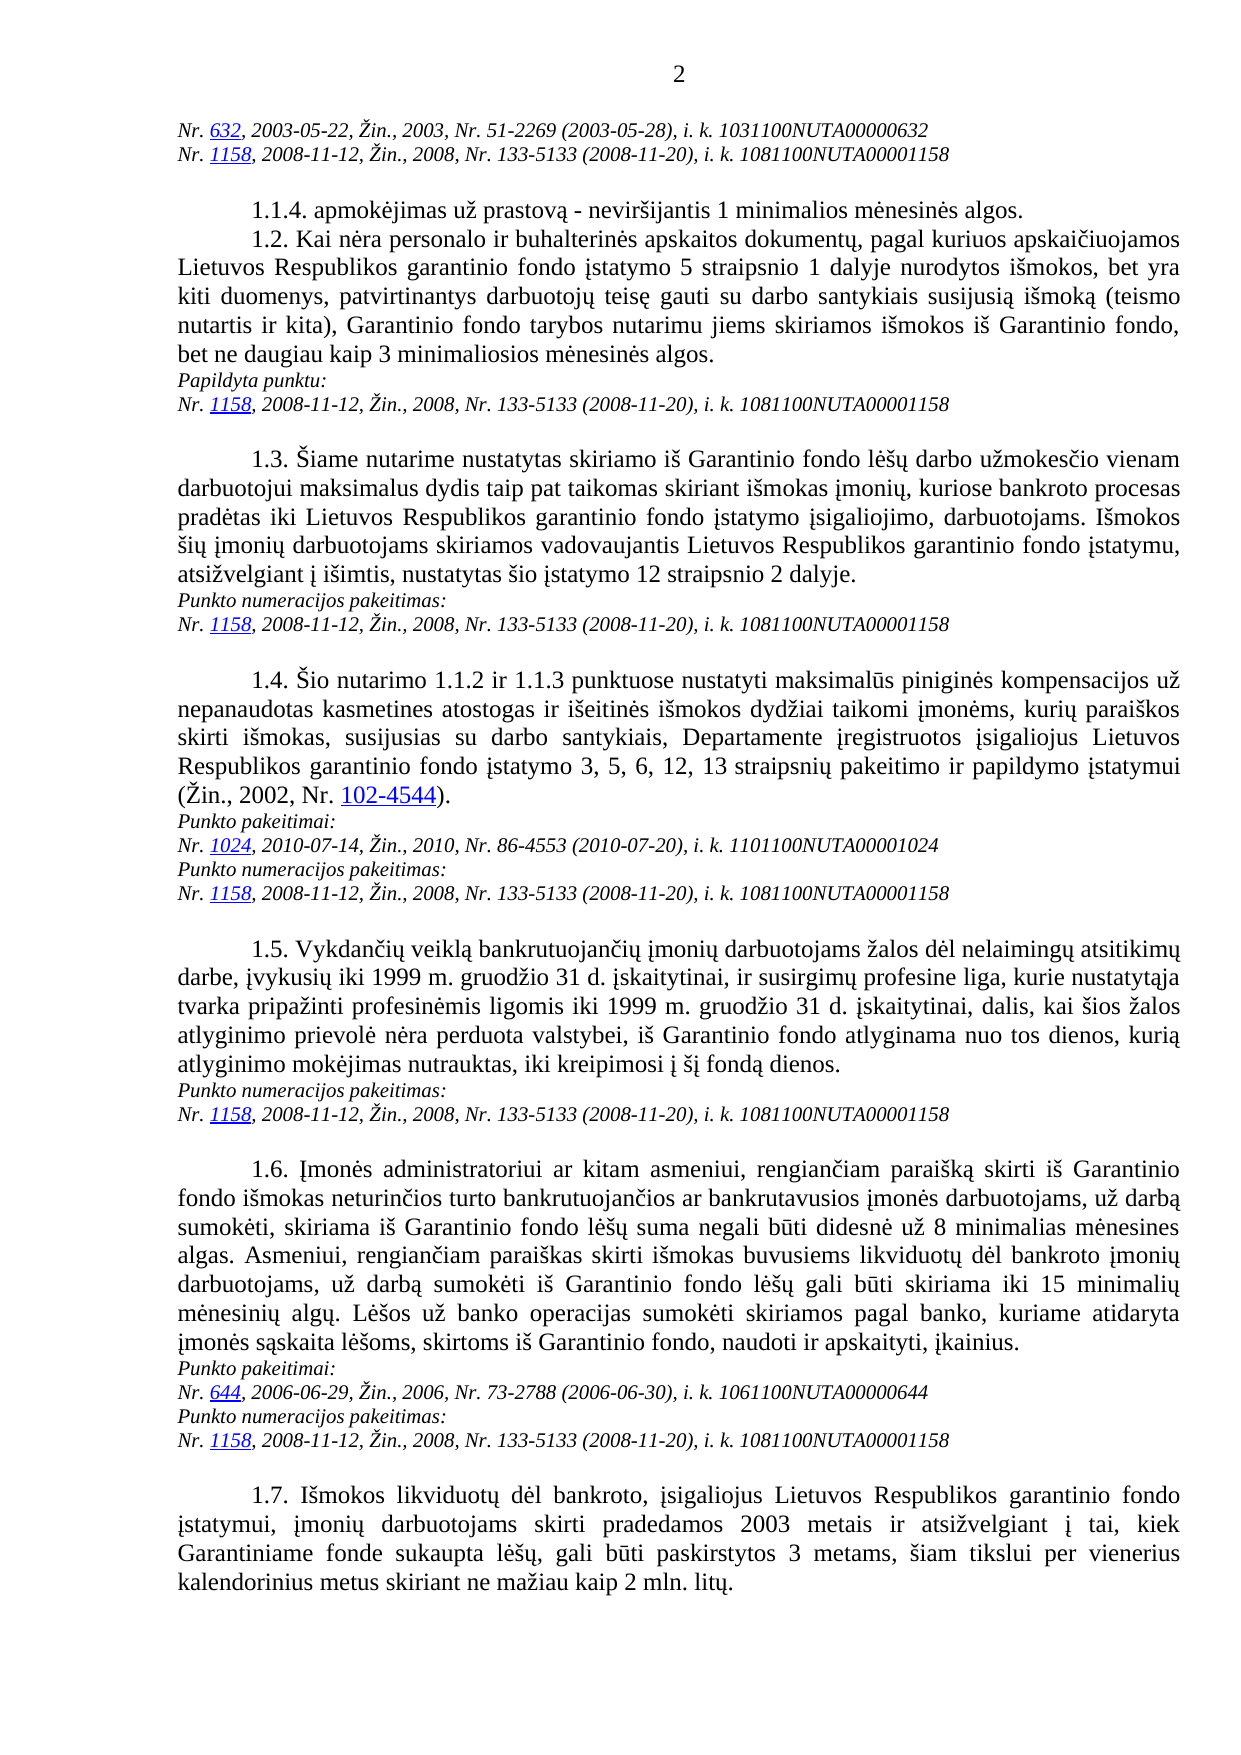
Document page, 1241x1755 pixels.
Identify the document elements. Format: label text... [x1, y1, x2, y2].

text Nr. 1158, 2008-11-12, Žin., 2008, Nr. 133-5133 (2008-11-20), i. k. 1081100NUTA00001158 [177, 612, 1181, 636]
text Nr. 1158, 2008-11-12, Žin., 2008, Nr. 133-5133 (2008-11-20), i. k. 1081100NUTA00001158 [177, 881, 1181, 905]
text Nr. 1158, 2008-11-12, Žin., 2008, Nr. 133-5133 (2008-11-20), i. k. 1081100NUTA00001158 [177, 142, 1181, 166]
text 1.3. Šiame nutarime nustatytas skiriamo iš Garantinio fondo lėšų darbo užmokesčio vienam darbuotojui maksimalus dydis taip pat taikomas skiriant išmokas įmonių, kuriose bankroto procesas pradėtas iki Lietuvos Respublikos garantinio fondo įstatymo įsigaliojimo, darbuotojams. Išmokos šių įmonių darbuotojams skiriamos vadovaujantis Lietuvos Respublikos garantinio fondo įstatymu, atsižvelgiant į išimtis, nustatytas šio įstatymo 12 straipsnio 2 dalyje. [177, 444, 1181, 588]
text Nr. 644, 2006-06-29, Žin., 2006, Nr. 73-2788 (2006-06-30), i. k. 1061100NUTA00000644 [177, 1380, 1181, 1404]
text Punkto numeracijos pakeitimas: [177, 1077, 1181, 1102]
text 1.6. Įmonės administratoriui ar kitam asmeniui, rengiančiam paraišką skirti iš Garantinio fondo išmokas neturinčios turto bankrutuojančios ar bankrutavusios įmonės darbuotojams, už darbą sumokėti, skiriama iš Garantinio fondo lėšų suma negali būti didesnė už 8 minimalias mėnesines algas. Asmeniui, rengiančiam paraiškas skirti išmokas buvusiems likviduotų dėl bankroto įmonių darbuotojams, už darbą sumokėti iš Garantinio fondo lėšų gali būti skiriama iki 15 minimalių mėnesinių algų. Lėšos už banko operacijas sumokėti skiriamos pagal banko, kuriame atidaryta įmonės sąskaita lėšoms, skirtoms iš Garantinio fondo, naudoti ir apskaityti, įkainius. [177, 1154, 1181, 1356]
text Nr. 1158, 2008-11-12, Žin., 2008, Nr. 133-5133 (2008-11-20), i. k. 1081100NUTA00001158 [177, 392, 1181, 416]
text Punkto pakeitimai: [177, 1356, 1181, 1380]
text Punkto numeracijos pakeitimas: [177, 1404, 1181, 1428]
text Nr. 1158, 2008-11-12, Žin., 2008, Nr. 133-5133 (2008-11-20), i. k. 1081100NUTA00001158 [177, 1428, 1181, 1452]
text Nr. 1158, 2008-11-12, Žin., 2008, Nr. 133-5133 (2008-11-20), i. k. 1081100NUTA00001158 [177, 1102, 1181, 1126]
text Punkto numeracijos pakeitimas: [177, 588, 1181, 612]
text Nr. 632, 2003-05-22, Žin., 2003, Nr. 51-2269 (2003-05-28), i. k. 1031100NUTA00000632 [177, 118, 1181, 142]
text Nr. 1024, 2010-07-14, Žin., 2010, Nr. 86-4553 (2010-07-20), i. k. 1101100NUTA00001024 [177, 833, 1181, 857]
text Punkto pakeitimai: [177, 809, 1181, 833]
text 1.4. Šio nutarimo 1.1.2 ir 1.1.3 punktuose nustatyti maksimalūs piniginės kompensacijos už nepanaudotas kasmetines atostogas ir išeitinės išmokos dydžiai taikomi įmonėms, kurių paraiškos skirti išmokas, susijusias su darbo santykiais, Departamente įregistruotos įsigaliojus Lietuvos Respublikos garantinio fondo įstatymo 3, 5, 6, 12, 13 straipsnių pakeitimo ir papildymo įstatymui (Žin., 2002, Nr. 102-4544). [177, 665, 1181, 809]
text Papildyta punktu: [177, 367, 1181, 392]
text 1.5. Vykdančių veiklą bankrutuojančių įmonių darbuotojams žalos dėl nelaimingų atsitikimų darbe, įvykusių iki 1999 m. gruodžio 31 d. įskaitytinai, ir susirgimų profesine liga, kurie nustatytąja tvarka pripažinti profesinėmis ligomis iki 1999 m. gruodžio 31 d. įskaitytinai, dalis, kai šios žalos atlyginimo prievolė nėra perduota valstybei, iš Garantinio fondo atlyginama nuo tos dienos, kurią atlyginimo mokėjimas nutrauktas, iki kreipimosi į šį fondą dienos. [177, 934, 1181, 1077]
text 1.2. Kai nėra personalo ir buhalterinės apskaitos dokumentų, pagal kuriuos apskaičiuojamos Lietuvos Respublikos garantinio fondo įstatymo 5 straipsnio 1 dalyje nurodytos išmokos, bet yra kiti duomenys, patvirtinantys darbuotojų teisę gauti su darbo santykiais susijusią išmoką (teismo nutartis ir kita), Garantinio fondo tarybos nutarimu jiems skiriamos išmokos iš Garantinio fondo, bet ne daugiau kaip 3 minimaliosios mėnesinės algos. [177, 224, 1181, 367]
text 1.7. Išmokos likviduotų dėl bankroto, įsigaliojus Lietuvos Respublikos garantinio fondo įstatymui, įmonių darbuotojams skirti pradedamos 2003 metais ir atsižvelgiant į tai, kiek Garantiniame fonde sukaupta lėšų, gali būti paskirstytos 3 metams, šiam tikslui per vienerius kalendorinius metus skiriant ne mažiau kaip 2 mln. litų. [177, 1481, 1181, 1596]
text Punkto numeracijos pakeitimas: [177, 857, 1181, 881]
text 1.1.4. apmokėjimas už prastovą - neviršijantis 1 minimalios mėnesinės algos. [177, 195, 1181, 224]
